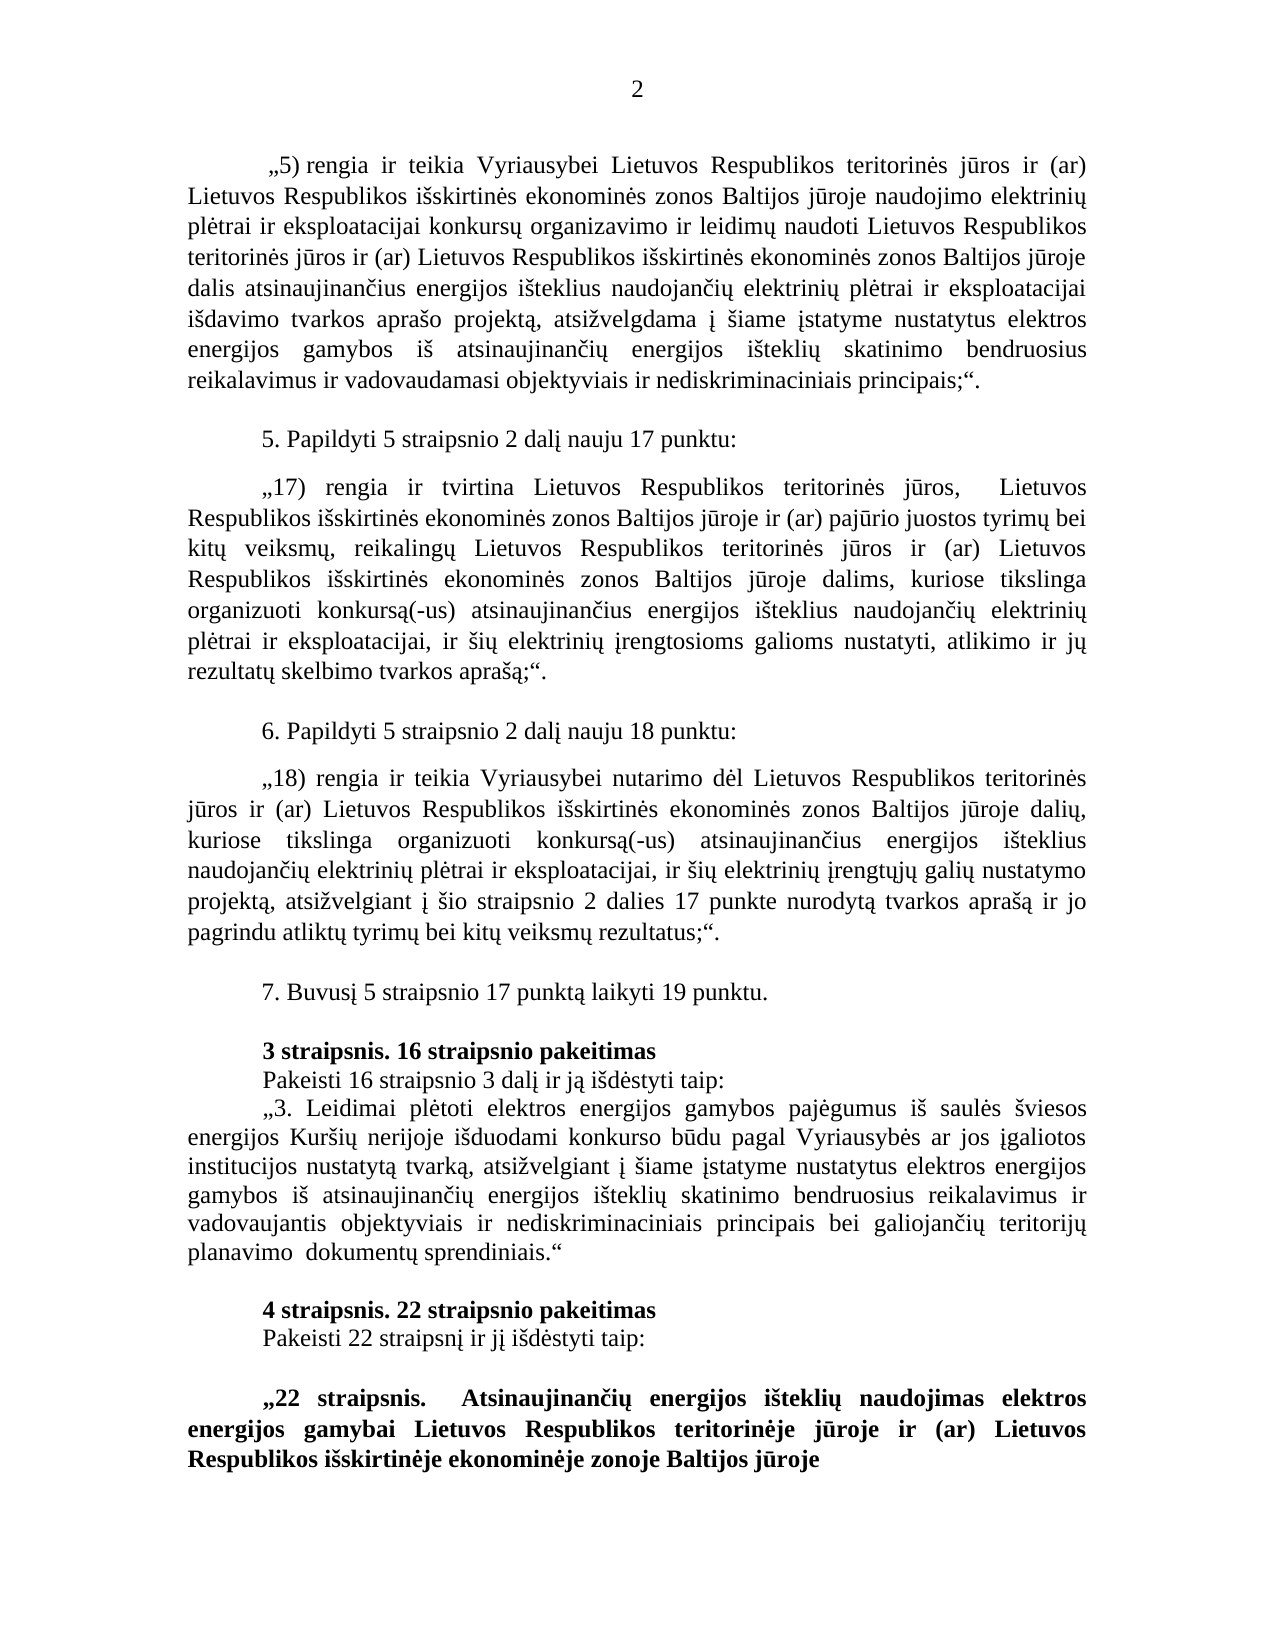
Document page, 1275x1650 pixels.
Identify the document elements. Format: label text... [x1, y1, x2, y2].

text 4 straipsnis. 22 straipsnio pakeitimas [187, 1295, 1087, 1323]
text 6. Papildyti 5 straipsnio 2 dalį nauju 18 punktu: [187, 716, 1087, 745]
text Pakeisti 22 straipsnį ir jį išdėstyti taip: [187, 1323, 1087, 1352]
text „5) rengia ir teikia Vyriausybei Lietuvos Respublikos teritorinės jūros ir (ar) Lietuvos Respublikos išskirtinės ekonominės zonos Baltijos jūroje naudojimo elektrinių plėtrai ir eksploatacijai konkursų organizavimo ir leidimų naudoti Lietuvos Respublikos teritorinės jūros ir (ar) Lietuvos Respublikos išskirtinės ekonominės zonos Baltijos jūroje dalis atsinaujinančius energijos išteklius naudojančių elektrinių plėtrai ir eksploatacijai išdavimo tvarkos aprašo projektą, atsižvelgdama į šiame įstatyme nustatytus elektros energijos gamybos iš atsinaujinančių energijos išteklių skatinimo bendruosius reikalavimus ir vadovaudamasi objektyviais ir nediskriminaciniais principais;“. [187, 150, 1087, 394]
text „17) rengia ir tvirtina Lietuvos Respublikos teritorinės jūros, Lietuvos Respublikos išskirtinės ekonominės zonos Baltijos jūroje ir (ar) pajūrio juostos tyrimų bei kitų veiksmų, reikalingų Lietuvos Respublikos teritorinės jūros ir (ar) Lietuvos Respublikos išskirtinės ekonominės zonos Baltijos jūroje dalims, kuriose tikslinga organizuoti konkursą(-us) atsinaujinančius energijos išteklius naudojančių elektrinių plėtrai ir eksploatacijai, ir šių elektrinių įrengtosioms galioms nustatyti, atlikimo ir jų rezultatų skelbimo tvarkos aprašą;“. [187, 472, 1087, 685]
text „3. Leidimai plėtoti elektros energijos gamybos pajėgumus iš saulės šviesos energijos Kuršių nerijoje išduodami konkurso būdu pagal Vyriausybės ar jos įgaliotos institucijos nustatytą tvarką, atsižvelgiant į šiame įstatyme nustatytus elektros energijos gamybos iš atsinaujinančių energijos išteklių skatinimo bendruosius reikalavimus ir vadovaujantis objektyviais ir nediskriminaciniais principais bei galiojančių teritorijų planavimo dokumentų sprendiniais.“ [187, 1093, 1087, 1266]
text 5. Papildyti 5 straipsnio 2 dalį nauju 17 punktu: [187, 424, 1087, 453]
text „22 straipsnis. Atsinaujinančių energijos išteklių naudojimas elektros energijos gamybai Lietuvos Respublikos teritorinėje jūroje ir (ar) Lietuvos Respublikos išskirtinėje ekonominėje zonoje Baltijos jūroje [187, 1383, 1087, 1473]
text 7. Buvusį 5 straipsnio 17 punktą laikyti 19 punktu. [187, 977, 1087, 1005]
text Pakeisti 16 straipsnio 3 dalį ir ją išdėstyti taip: [187, 1065, 1087, 1093]
text 3 straipsnis. 16 straipsnio pakeitimas [187, 1036, 1087, 1065]
text „18) rengia ir teikia Vyriausybei nutarimo dėl Lietuvos Respublikos teritorinės jūros ir (ar) Lietuvos Respublikos išskirtinės ekonominės zonos Baltijos jūroje dalių, kuriose tikslinga organizuoti konkursą(-us) atsinaujinančius energijos išteklius naudojančių elektrinių plėtrai ir eksploatacijai, ir šių elektrinių įrengtųjų galių nustatymo projektą, atsižvelgiant į šio straipsnio 2 dalies 17 punkte nurodytą tvarkos aprašą ir jo pagrindu atliktų tyrimų bei kitų veiksmų rezultatus;“. [187, 763, 1087, 946]
